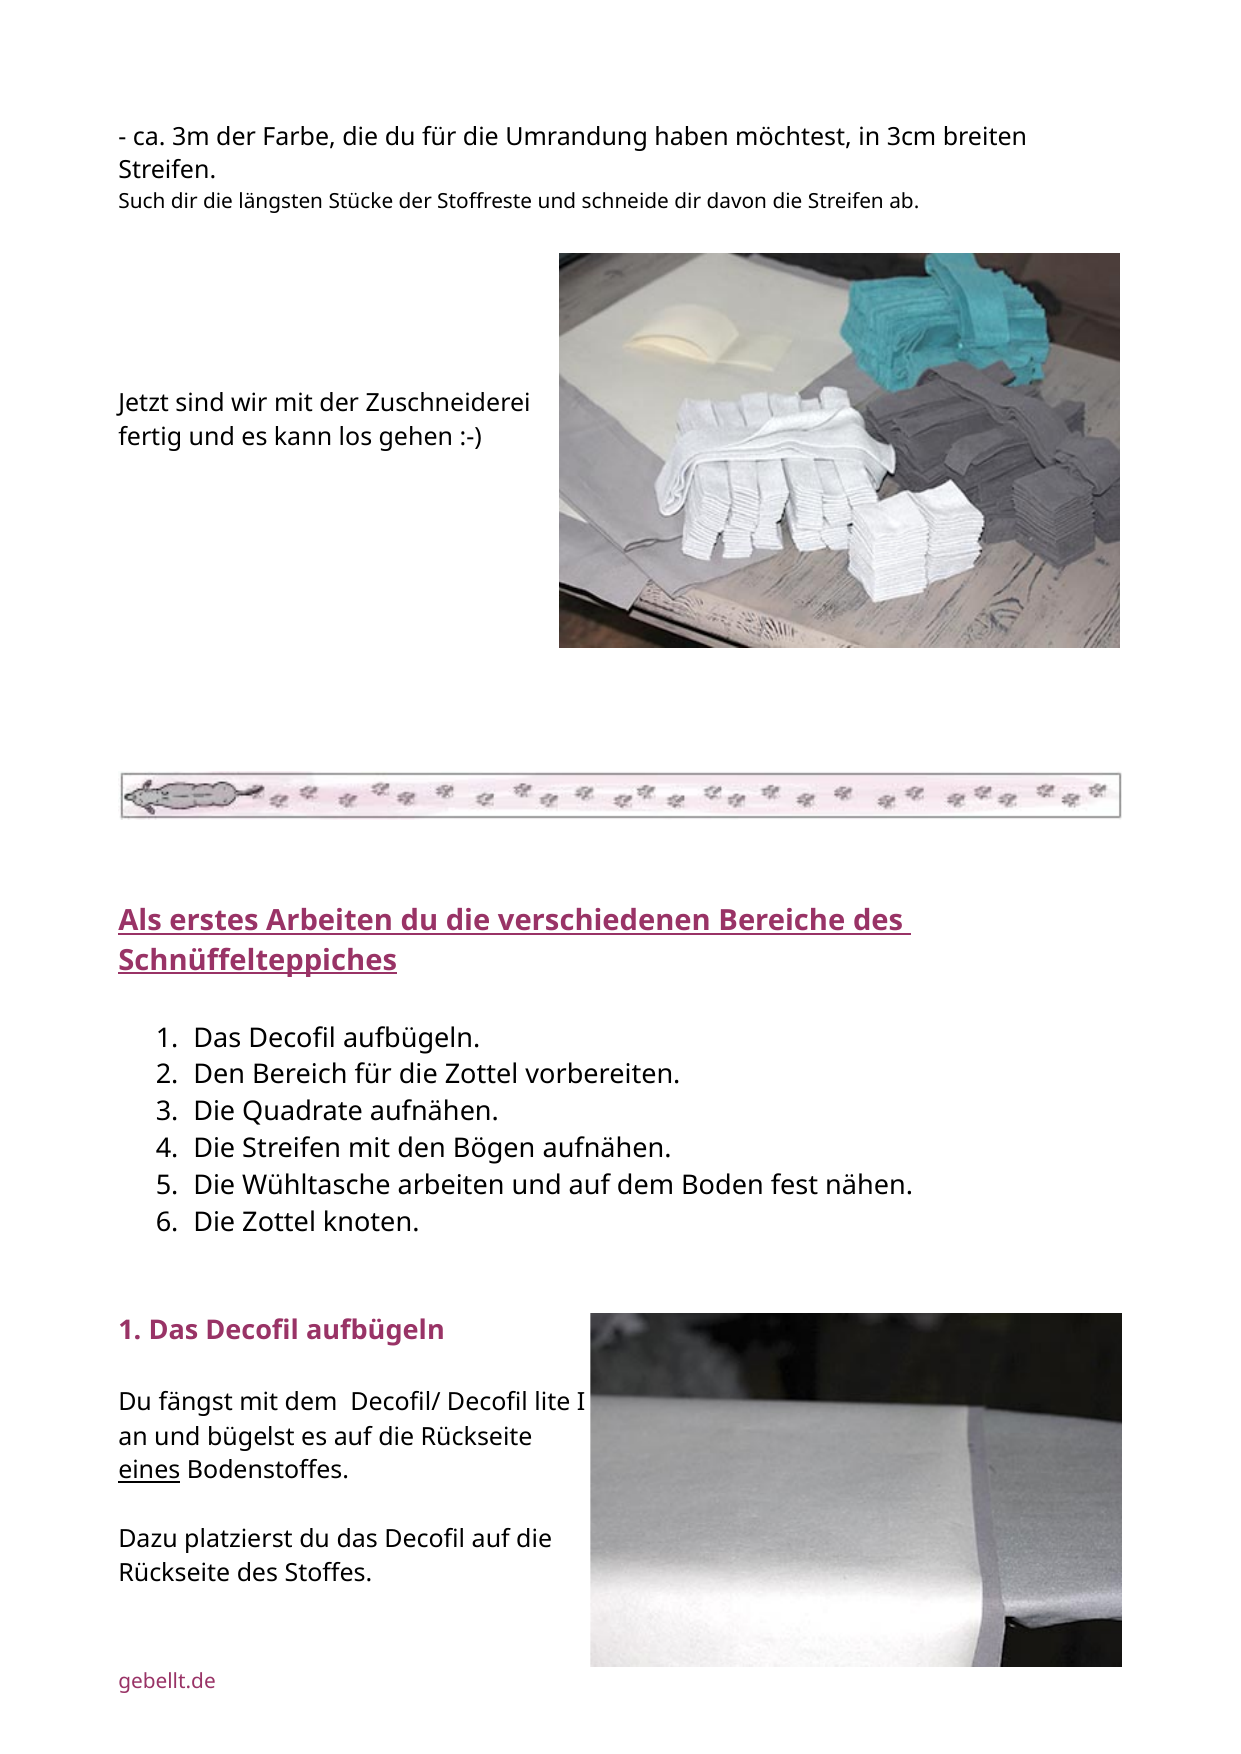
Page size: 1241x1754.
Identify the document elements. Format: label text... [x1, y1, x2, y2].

list Die Streifen mit den Bögen aufnähen. [156, 1129, 1122, 1166]
picture [559, 253, 1120, 648]
text eines Bodenstoffes. [118, 1452, 590, 1486]
text Du fängst mit dem Decofil/ Decofil lite I an und bügelst es auf die Rückseite [118, 1384, 590, 1452]
text 1. Das Decofil aufbügeln [118, 1310, 1122, 1347]
list Die Quadrate aufnähen. [156, 1092, 1122, 1129]
text Als erstes Arbeiten du die verschiedenen Bereiche des Schnüffelteppiches [118, 899, 1122, 978]
text - ca. 3m der Farbe, die du für die Umrandung haben möchtest, in 3cm breiten Streifen. [118, 118, 1122, 186]
picture [590, 1313, 1122, 1667]
picture [118, 771, 1123, 820]
list Die Wühltasche arbeiten und auf dem Boden fest nähen. [156, 1166, 1122, 1202]
text Dazu platzierst du das Decofil auf die Rückseite des Stoffes. [118, 1520, 590, 1588]
text Such dir die längsten Stücke der Stoffreste und schneide dir davon die Streifen ab. [118, 186, 1122, 215]
list Die Zottel knoten. [156, 1202, 1122, 1239]
text Jetzt sind wir mit der Zuschneiderei fertig und es kann los gehen :-) [118, 385, 559, 453]
list Das Decofil aufbügeln. [156, 1018, 1122, 1055]
list Den Bereich für die Zottel vorbereiten. [156, 1055, 1122, 1092]
